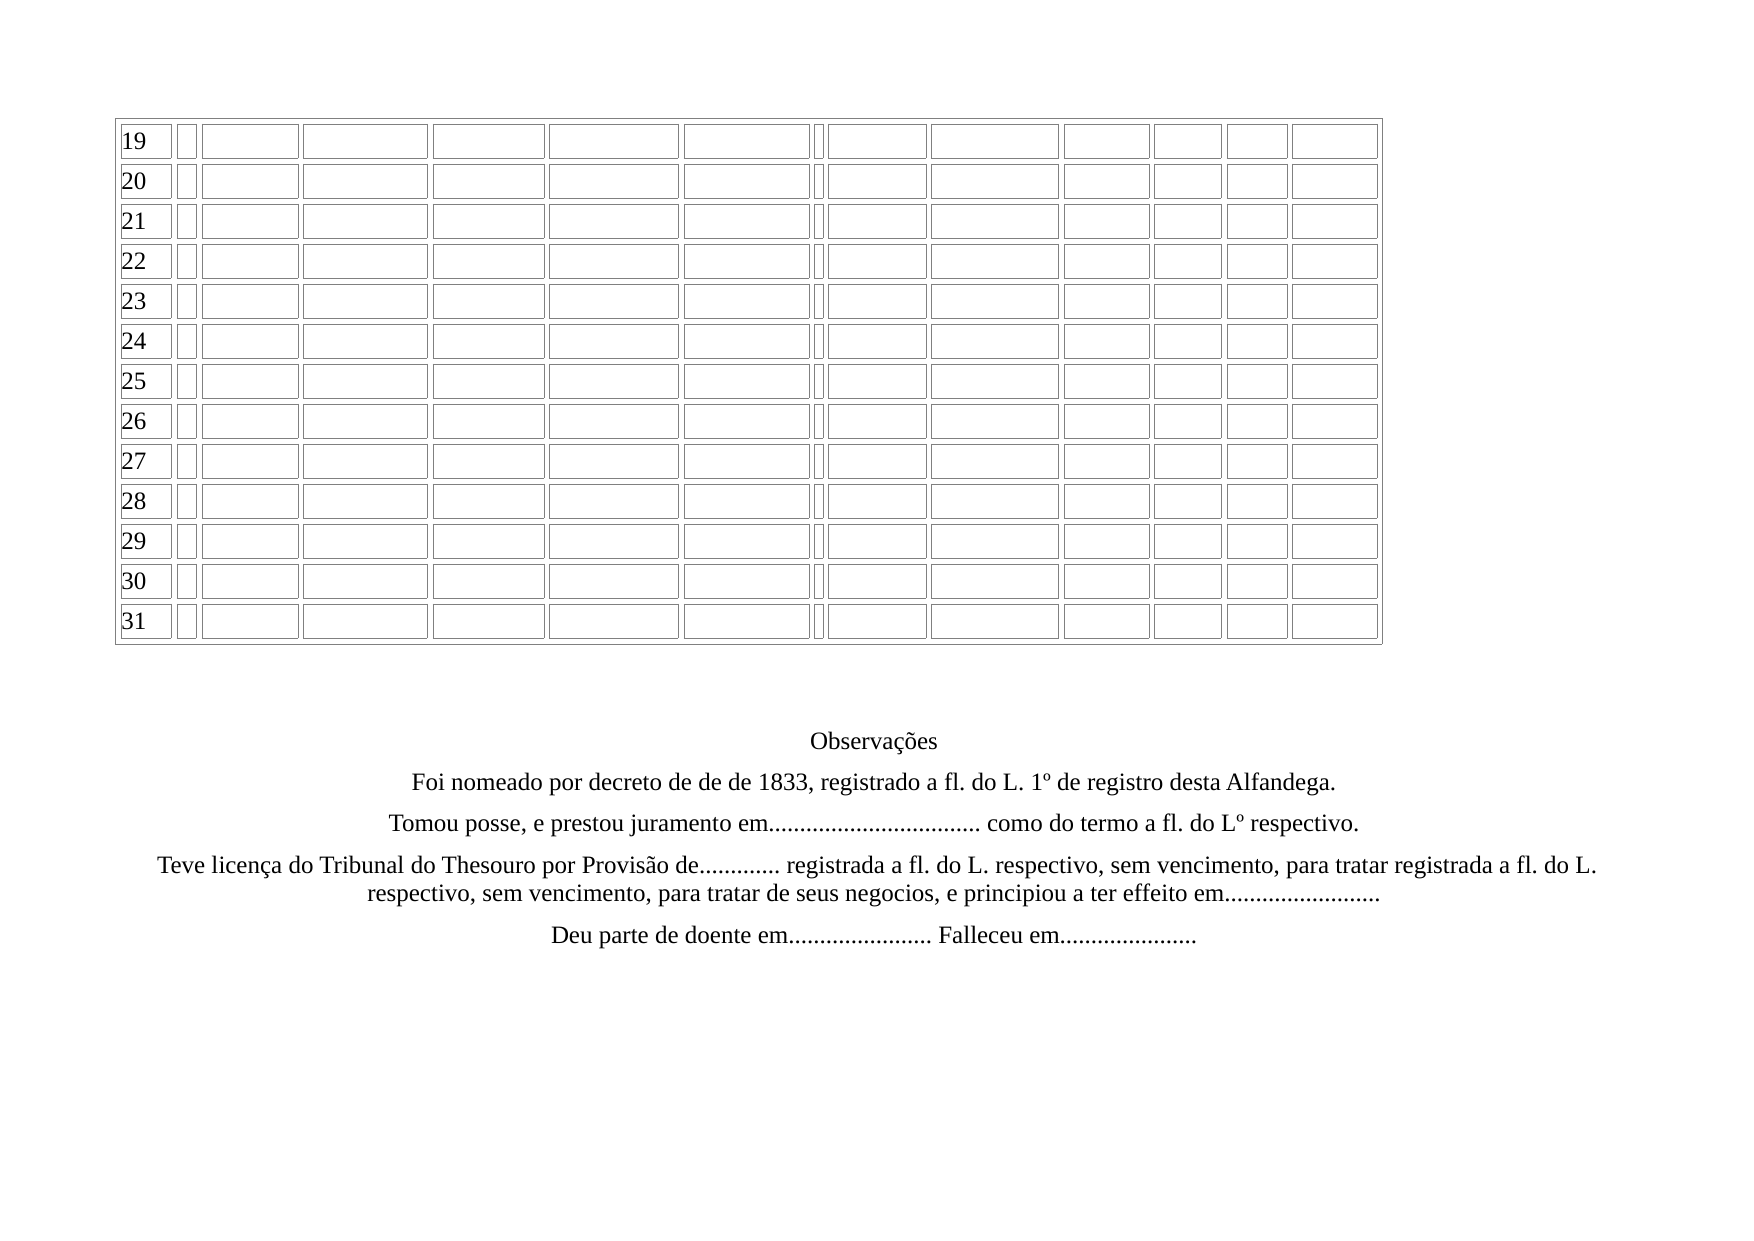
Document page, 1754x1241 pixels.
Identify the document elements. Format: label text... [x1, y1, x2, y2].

table_cell [1290, 438, 1379, 478]
table_cell [1224, 478, 1290, 518]
table_cell [928, 518, 1061, 558]
table_cell [1151, 318, 1224, 358]
table_cell [1224, 278, 1290, 318]
table_cell [1151, 598, 1224, 638]
table_cell [199, 238, 300, 278]
table_cell [825, 198, 928, 238]
table_cell [681, 358, 812, 398]
table_cell [1061, 598, 1151, 638]
table_cell [203, 165, 298, 198]
table_cell [174, 478, 199, 518]
table_cell [550, 325, 678, 358]
table_cell [174, 318, 199, 358]
table_cell [1151, 558, 1224, 598]
table_cell [815, 525, 823, 558]
table_cell [1224, 119, 1290, 158]
table_cell [199, 278, 300, 318]
table_cell [203, 325, 298, 358]
table_cell [174, 158, 199, 198]
table_cell [550, 445, 678, 478]
table_cell [434, 405, 544, 438]
table_cell [1065, 125, 1149, 158]
table_cell [681, 478, 812, 518]
table_cell [1293, 565, 1377, 598]
table_cell [932, 365, 1058, 398]
table_cell [1290, 558, 1379, 598]
table_cell [1228, 485, 1287, 518]
table_cell [1155, 245, 1221, 278]
table_cell [203, 365, 298, 398]
table_cell [300, 358, 430, 398]
table_cell [685, 485, 809, 518]
table_cell [430, 278, 547, 318]
table_cell [1155, 605, 1221, 638]
table_cell [932, 125, 1058, 158]
table_cell [178, 165, 196, 198]
table_cell [1155, 405, 1221, 438]
table_cell [812, 318, 825, 358]
table_cell [430, 119, 547, 158]
table_cell [681, 238, 812, 278]
table_cell [685, 245, 809, 278]
table_cell [1224, 518, 1290, 558]
table_cell [203, 285, 298, 318]
table_cell [825, 518, 928, 558]
table_cell [203, 605, 298, 638]
table_cell [304, 445, 427, 478]
table_cell [1293, 365, 1377, 398]
table_cell [178, 125, 196, 158]
table_cell [1151, 518, 1224, 558]
table_cell [1293, 125, 1377, 158]
table_cell [1151, 358, 1224, 398]
table_cell [829, 325, 926, 358]
table_cell [815, 565, 823, 598]
table_cell 25 [118, 358, 174, 398]
table_cell [825, 598, 928, 638]
table_cell [434, 605, 544, 638]
table_cell [1224, 358, 1290, 398]
table_cell [829, 485, 926, 518]
table_cell [1155, 525, 1221, 558]
table_cell [1061, 158, 1151, 198]
table_cell [932, 205, 1058, 238]
table_cell [547, 278, 681, 318]
table_cell [1224, 598, 1290, 638]
text Teve licença do Tribunal do Thesouro por Provisão de............. registrada a fl. do L. respectivo, sem vencimento, para tratar registrada a fl. do L. respectivo, sem vencimento, para tratar de seus negocios, e principiou a ter effeito em......................... [118, 850, 1636, 907]
table_cell [1065, 325, 1149, 358]
table_cell [547, 518, 681, 558]
table_cell [203, 485, 298, 518]
table_cell [829, 245, 926, 278]
table_cell [815, 285, 823, 318]
table_cell [1290, 318, 1379, 358]
table_cell [199, 158, 300, 198]
table_cell [1155, 285, 1221, 318]
table_cell [1155, 325, 1221, 358]
table_cell [685, 605, 809, 638]
table_cell 29 [118, 518, 174, 558]
table_cell [681, 158, 812, 198]
table_cell [681, 398, 812, 438]
table_cell [928, 158, 1061, 198]
table_cell [1065, 285, 1149, 318]
table_cell [829, 605, 926, 638]
table_cell [812, 119, 825, 158]
table_cell [815, 205, 823, 238]
table_cell [300, 558, 430, 598]
table_cell [550, 205, 678, 238]
text Deu parte de doente em....................... Falleceu em...................... [118, 920, 1636, 948]
table_cell [434, 245, 544, 278]
table_cell [685, 165, 809, 198]
table_cell [1293, 445, 1377, 478]
table_cell [304, 405, 427, 438]
table_cell [1228, 365, 1287, 398]
table_cell [430, 198, 547, 238]
table_cell [815, 605, 823, 638]
table_cell [815, 445, 823, 478]
table_cell [825, 398, 928, 438]
table_cell [1290, 598, 1379, 638]
table_cell [681, 558, 812, 598]
table_cell [681, 518, 812, 558]
table_cell [812, 478, 825, 518]
table_cell [932, 405, 1058, 438]
table_cell [685, 205, 809, 238]
table_cell [932, 445, 1058, 478]
table_cell [434, 165, 544, 198]
table_cell [199, 198, 300, 238]
table_cell [434, 525, 544, 558]
table_cell [1293, 525, 1377, 558]
table_cell [304, 565, 427, 598]
table_cell [550, 365, 678, 398]
table_cell [547, 238, 681, 278]
table_cell [547, 358, 681, 398]
table_cell [547, 398, 681, 438]
table_cell [550, 605, 678, 638]
table_cell [1065, 605, 1149, 638]
table_cell [199, 558, 300, 598]
table_cell [685, 565, 809, 598]
table_cell [550, 125, 678, 158]
table_cell [1228, 605, 1287, 638]
table_cell [1224, 398, 1290, 438]
table_cell 26 [118, 398, 174, 438]
table_cell [547, 598, 681, 638]
table_cell [430, 438, 547, 478]
table_cell [1065, 365, 1149, 398]
table_cell [815, 405, 823, 438]
table_cell [1224, 158, 1290, 198]
table_cell [829, 405, 926, 438]
table_cell [825, 158, 928, 198]
table_cell [304, 165, 427, 198]
table_cell [928, 198, 1061, 238]
table_cell [430, 238, 547, 278]
table_cell [1293, 405, 1377, 438]
table_cell [685, 445, 809, 478]
table_cell [932, 525, 1058, 558]
table_cell [1061, 318, 1151, 358]
table_cell 19 [118, 119, 174, 158]
table_cell [550, 405, 678, 438]
table_cell [550, 565, 678, 598]
table_cell [300, 119, 430, 158]
table_cell [174, 119, 199, 158]
table_cell [1228, 285, 1287, 318]
table_cell [681, 598, 812, 638]
table_cell [685, 365, 809, 398]
table_cell [825, 278, 928, 318]
text Foi nomeado por decreto de de de 1833, registrado a fl. do L. 1º de registro desta Alfandega. [118, 767, 1636, 796]
table_cell [1155, 205, 1221, 238]
table_cell [681, 119, 812, 158]
table_cell [1151, 198, 1224, 238]
table_cell [199, 119, 300, 158]
table_cell [178, 485, 196, 518]
table_cell [174, 238, 199, 278]
table_cell [174, 558, 199, 598]
table_cell [928, 119, 1061, 158]
table_cell 27 [118, 438, 174, 478]
table_cell [1228, 245, 1287, 278]
table_cell [928, 558, 1061, 598]
table_cell [829, 565, 926, 598]
table_cell [928, 278, 1061, 318]
table_cell [434, 285, 544, 318]
table_cell [300, 598, 430, 638]
table_cell [174, 598, 199, 638]
table_cell [178, 405, 196, 438]
table_cell [681, 278, 812, 318]
table_cell [1290, 398, 1379, 438]
table_cell [829, 205, 926, 238]
table_cell [203, 125, 298, 158]
table_cell [1293, 165, 1377, 198]
table_cell [199, 358, 300, 398]
table_cell [203, 525, 298, 558]
table_cell [1228, 405, 1287, 438]
table_cell [1228, 445, 1287, 478]
table_cell [1061, 278, 1151, 318]
table_cell [1065, 245, 1149, 278]
table_cell [1228, 325, 1287, 358]
table_cell [300, 518, 430, 558]
table_cell [932, 485, 1058, 518]
table_cell 30 [118, 558, 174, 598]
table_cell [300, 238, 430, 278]
table_cell [829, 525, 926, 558]
table_cell [932, 245, 1058, 278]
table_cell [304, 245, 427, 278]
table_cell [928, 238, 1061, 278]
table_cell 20 [118, 158, 174, 198]
table_cell [928, 598, 1061, 638]
table_cell [547, 119, 681, 158]
table_cell [1151, 478, 1224, 518]
table_cell [812, 358, 825, 398]
table_cell [203, 565, 298, 598]
table_cell [928, 358, 1061, 398]
table_cell [1061, 478, 1151, 518]
table_cell [1061, 438, 1151, 478]
table_cell [304, 285, 427, 318]
table_cell [178, 565, 196, 598]
table_cell [1290, 158, 1379, 198]
table_cell [1290, 238, 1379, 278]
table_cell [681, 318, 812, 358]
table_cell [812, 558, 825, 598]
table_cell [434, 565, 544, 598]
table_cell [825, 119, 928, 158]
text Tomou posse, e prestou juramento em.................................. como do termo a fl. do Lº respectivo. [118, 808, 1636, 837]
table_cell [199, 398, 300, 438]
table_cell [434, 365, 544, 398]
table_cell [829, 365, 926, 398]
table_cell [203, 205, 298, 238]
table_cell [304, 205, 427, 238]
table_cell [1228, 205, 1287, 238]
table_cell [1290, 198, 1379, 238]
table_cell [1224, 198, 1290, 238]
table_cell [304, 325, 427, 358]
table_cell [815, 245, 823, 278]
table_cell [685, 125, 809, 158]
table_cell [825, 318, 928, 358]
table_cell [1151, 119, 1224, 158]
table_cell [550, 285, 678, 318]
table_cell [174, 278, 199, 318]
table_cell [685, 325, 809, 358]
table_cell 22 [118, 238, 174, 278]
table_cell [681, 198, 812, 238]
table_cell [203, 405, 298, 438]
table_cell [1151, 398, 1224, 438]
table_cell [434, 445, 544, 478]
table_cell [829, 165, 926, 198]
table_cell [825, 358, 928, 398]
table_cell [1293, 205, 1377, 238]
table_cell 31 [118, 598, 174, 638]
table_cell [304, 485, 427, 518]
table_cell [304, 125, 427, 158]
table_cell [203, 245, 298, 278]
table_cell [300, 398, 430, 438]
table_cell [1065, 165, 1149, 198]
table_cell [434, 205, 544, 238]
table_cell [300, 318, 430, 358]
table_cell [1151, 438, 1224, 478]
table_cell [547, 318, 681, 358]
table_cell [304, 365, 427, 398]
table_cell [550, 525, 678, 558]
table_cell [815, 365, 823, 398]
table_cell [1293, 325, 1377, 358]
table_cell [812, 598, 825, 638]
table_cell [1155, 365, 1221, 398]
table_cell [928, 398, 1061, 438]
table_cell [1293, 245, 1377, 278]
table_cell [825, 238, 928, 278]
table_cell [430, 158, 547, 198]
table_cell [1228, 125, 1287, 158]
table_cell [1228, 165, 1287, 198]
table_cell [199, 518, 300, 558]
table_cell [812, 518, 825, 558]
table_cell [812, 398, 825, 438]
table_cell [1290, 278, 1379, 318]
table_cell [174, 198, 199, 238]
table_cell [300, 198, 430, 238]
table_cell [815, 165, 823, 198]
table_cell [178, 605, 196, 638]
table_cell [1293, 285, 1377, 318]
table_cell [812, 198, 825, 238]
table_cell [829, 445, 926, 478]
table_cell [815, 125, 823, 158]
table_cell [1224, 558, 1290, 598]
table_cell [1228, 565, 1287, 598]
table_cell [829, 285, 926, 318]
table_cell [300, 438, 430, 478]
table_cell [812, 238, 825, 278]
table_cell [550, 165, 678, 198]
table_cell [1061, 119, 1151, 158]
table_cell [174, 438, 199, 478]
table_cell [199, 438, 300, 478]
table_cell [199, 318, 300, 358]
table_cell [825, 438, 928, 478]
table_cell [547, 438, 681, 478]
table_cell [1061, 358, 1151, 398]
table_cell [1155, 165, 1221, 198]
table_cell [430, 558, 547, 598]
table_cell [928, 318, 1061, 358]
table_cell [178, 325, 196, 358]
table_cell [199, 598, 300, 638]
table_cell [178, 205, 196, 238]
table_cell [1065, 205, 1149, 238]
table_cell [1228, 525, 1287, 558]
table_cell [815, 485, 823, 518]
table_cell [1290, 119, 1379, 158]
table_cell [1224, 438, 1290, 478]
table_cell [1065, 405, 1149, 438]
table_cell [932, 565, 1058, 598]
table_cell [178, 245, 196, 278]
table_cell [1065, 525, 1149, 558]
table_cell [932, 605, 1058, 638]
table_cell [1061, 518, 1151, 558]
table_cell [681, 438, 812, 478]
table_cell [928, 438, 1061, 478]
table_cell [550, 485, 678, 518]
table_cell [300, 278, 430, 318]
table_cell [685, 285, 809, 318]
table_cell [174, 518, 199, 558]
table_cell 21 [118, 198, 174, 238]
table_cell [685, 405, 809, 438]
table_cell [434, 125, 544, 158]
table_cell [547, 198, 681, 238]
table_cell [928, 478, 1061, 518]
table_cell [199, 478, 300, 518]
table_cell [1155, 445, 1221, 478]
table_cell [203, 445, 298, 478]
table_cell [1293, 605, 1377, 638]
table_cell 23 [118, 278, 174, 318]
table_cell [434, 485, 544, 518]
table_cell [430, 598, 547, 638]
table_cell [178, 285, 196, 318]
table_cell [812, 158, 825, 198]
table_cell [300, 478, 430, 518]
table_cell [932, 325, 1058, 358]
table_cell [547, 158, 681, 198]
table_cell [430, 518, 547, 558]
table_cell [1151, 278, 1224, 318]
table_cell [1155, 125, 1221, 158]
table_cell [1155, 565, 1221, 598]
table_cell [685, 525, 809, 558]
table_cell [1290, 478, 1379, 518]
table_cell [1224, 238, 1290, 278]
table_cell [304, 525, 427, 558]
table_cell 28 [118, 478, 174, 518]
table_cell [1293, 485, 1377, 518]
table_cell [1224, 318, 1290, 358]
table_cell [825, 478, 928, 518]
table_cell [1061, 558, 1151, 598]
text Observações [118, 726, 1636, 755]
table_cell [1065, 485, 1149, 518]
table_cell [932, 285, 1058, 318]
table_cell [1290, 518, 1379, 558]
table_cell [178, 365, 196, 398]
table_cell [434, 325, 544, 358]
table_cell [1065, 565, 1149, 598]
table_cell [430, 358, 547, 398]
table_cell [1061, 398, 1151, 438]
table_cell [430, 478, 547, 518]
table_cell [174, 398, 199, 438]
table_cell [1065, 445, 1149, 478]
table_cell [812, 438, 825, 478]
table_cell [829, 125, 926, 158]
table_cell [1151, 158, 1224, 198]
table_cell [547, 478, 681, 518]
table_cell [1061, 198, 1151, 238]
table_cell [547, 558, 681, 598]
table_cell [430, 398, 547, 438]
table_cell [1155, 485, 1221, 518]
table_cell [178, 445, 196, 478]
table_cell [825, 558, 928, 598]
table_cell [1151, 238, 1224, 278]
table_cell [174, 358, 199, 398]
table_cell [304, 605, 427, 638]
table_cell [550, 245, 678, 278]
table_cell [1061, 238, 1151, 278]
table_cell [1290, 358, 1379, 398]
table_cell [812, 278, 825, 318]
table_cell 24 [118, 318, 174, 358]
table_cell [430, 318, 547, 358]
table_cell [300, 158, 430, 198]
table_cell [815, 325, 823, 358]
table_cell [178, 525, 196, 558]
table_cell [932, 165, 1058, 198]
